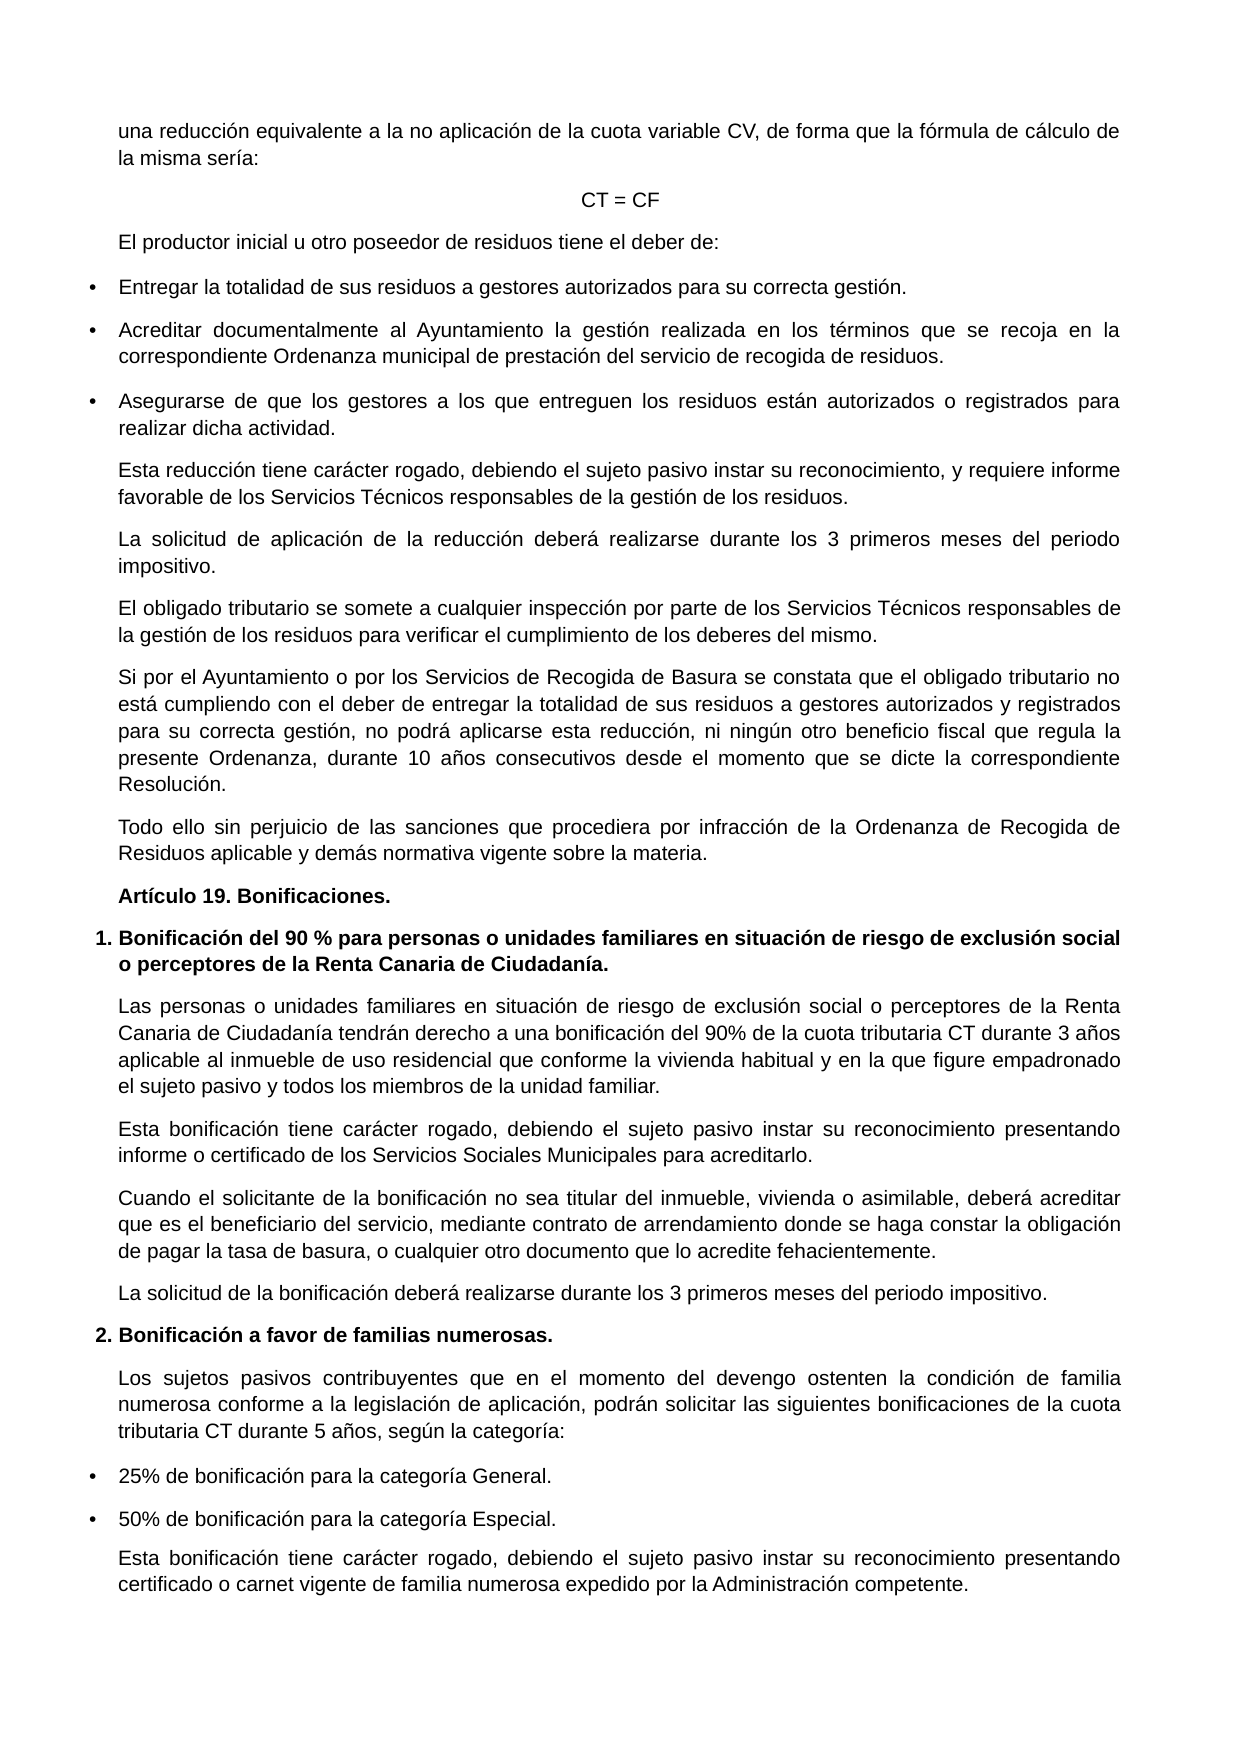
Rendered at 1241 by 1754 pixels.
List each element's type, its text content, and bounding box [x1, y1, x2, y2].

text Todo ello sin perjuicio de las sanciones que procediera por infracción de la Ordenanza de Recogida de Residuos aplicable y demás normativa vigente sobre la materia. [118, 814, 1122, 865]
text una reducción equivalente a la no aplicación de la cuota variable CV, de forma que la fórmula de cálculo de la misma sería: [118, 119, 1122, 169]
text Si por el Ayuntamiento o por los Servicios de Recogida de Basura se constata que el obligado tributario no está cumpliendo con el deber de entregar la totalidad de sus residuos a gestores autorizados y registrados para su correcta gestión, no podrá aplicarse esta reducción, ni ningún otro beneficio fiscal que regula la presente Ordenanza, durante 10 años consecutivos desde el momento que se dicte la correspondiente Resolución. [118, 665, 1122, 796]
text La solicitud de la bonificación deberá realizarse durante los 3 primeros meses del periodo impositivo. [118, 1281, 1122, 1305]
list Entregar la totalidad de sus residuos a gestores autorizados para su correcta gestión. [89, 275, 1122, 299]
list 25% de bonificación para la categoría General. [89, 1464, 1122, 1488]
text El obligado tributario se somete a cualquier inspección por parte de los Servicios Técnicos responsables de la gestión de los residuos para verificar el cumplimiento de los deberes del mismo. [118, 596, 1122, 647]
text Cuando el solicitante de la bonificación no sea titular del inmueble, vivienda o asimilable, deberá acreditar que es el beneficiario del servicio, mediante contrato de arrendamiento donde se haga constar la obligación de pagar la tasa de basura, o cualquier otro documento que lo acredite fehacientemente. [118, 1185, 1122, 1263]
list Acreditar documentalmente al Ayuntamiento la gestión realizada en los términos que se recoja en la correspondiente Ordenanza municipal de prestación del servicio de recogida de residuos. [89, 317, 1122, 368]
text CT = CF [118, 188, 1122, 212]
list 50% de bonificación para la categoría Especial. [89, 1506, 1122, 1530]
list Bonificación a favor de familias numerosas. [95, 1323, 1122, 1347]
list Bonificación del 90 % para personas o unidades familiares en situación de riesgo de exclusión social o perceptores de la Renta Canaria de Ciudadanía. [95, 925, 1122, 976]
text El productor inicial u otro poseedor de residuos tiene el deber de: [118, 230, 1122, 254]
text Esta bonificación tiene carácter rogado, debiendo el sujeto pasivo instar su reconocimiento presentando certificado o carnet vigente de familia numerosa expedido por la Administración competente. [118, 1545, 1122, 1596]
text Esta reducción tiene carácter rogado, debiendo el sujeto pasivo instar su reconocimiento, y requiere informe favorable de los Servicios Técnicos responsables de la gestión de los residuos. [118, 458, 1122, 509]
text Los sujetos pasivos contribuyentes que en el momento del devengo ostenten la condición de familia numerosa conforme a la legislación de aplicación, podrán solicitar las siguientes bonificaciones de la cuota tributaria CT durante 5 años, según la categoría: [118, 1365, 1122, 1443]
text Artículo 19. Bonificaciones. [118, 883, 1122, 907]
text Las personas o unidades familiares en situación de riesgo de exclusión social o perceptores de la Renta Canaria de Ciudadanía tendrán derecho a una bonificación del 90% de la cuota tributaria CT durante 3 años aplicable al inmueble de uso residencial que conforme la vivienda habitual y en la que figure empadronado el sujeto pasivo y todos los miembros de la unidad familiar. [118, 994, 1122, 1098]
text Esta bonificación tiene carácter rogado, debiendo el sujeto pasivo instar su reconocimiento presentando informe o certificado de los Servicios Sociales Municipales para acreditarlo. [118, 1116, 1122, 1167]
list Asegurarse de que los gestores a los que entreguen los residuos están autorizados o registrados para realizar dicha actividad. [89, 389, 1122, 440]
text La solicitud de aplicación de la reducción deberá realizarse durante los 3 primeros meses del periodo impositivo. [118, 527, 1122, 578]
